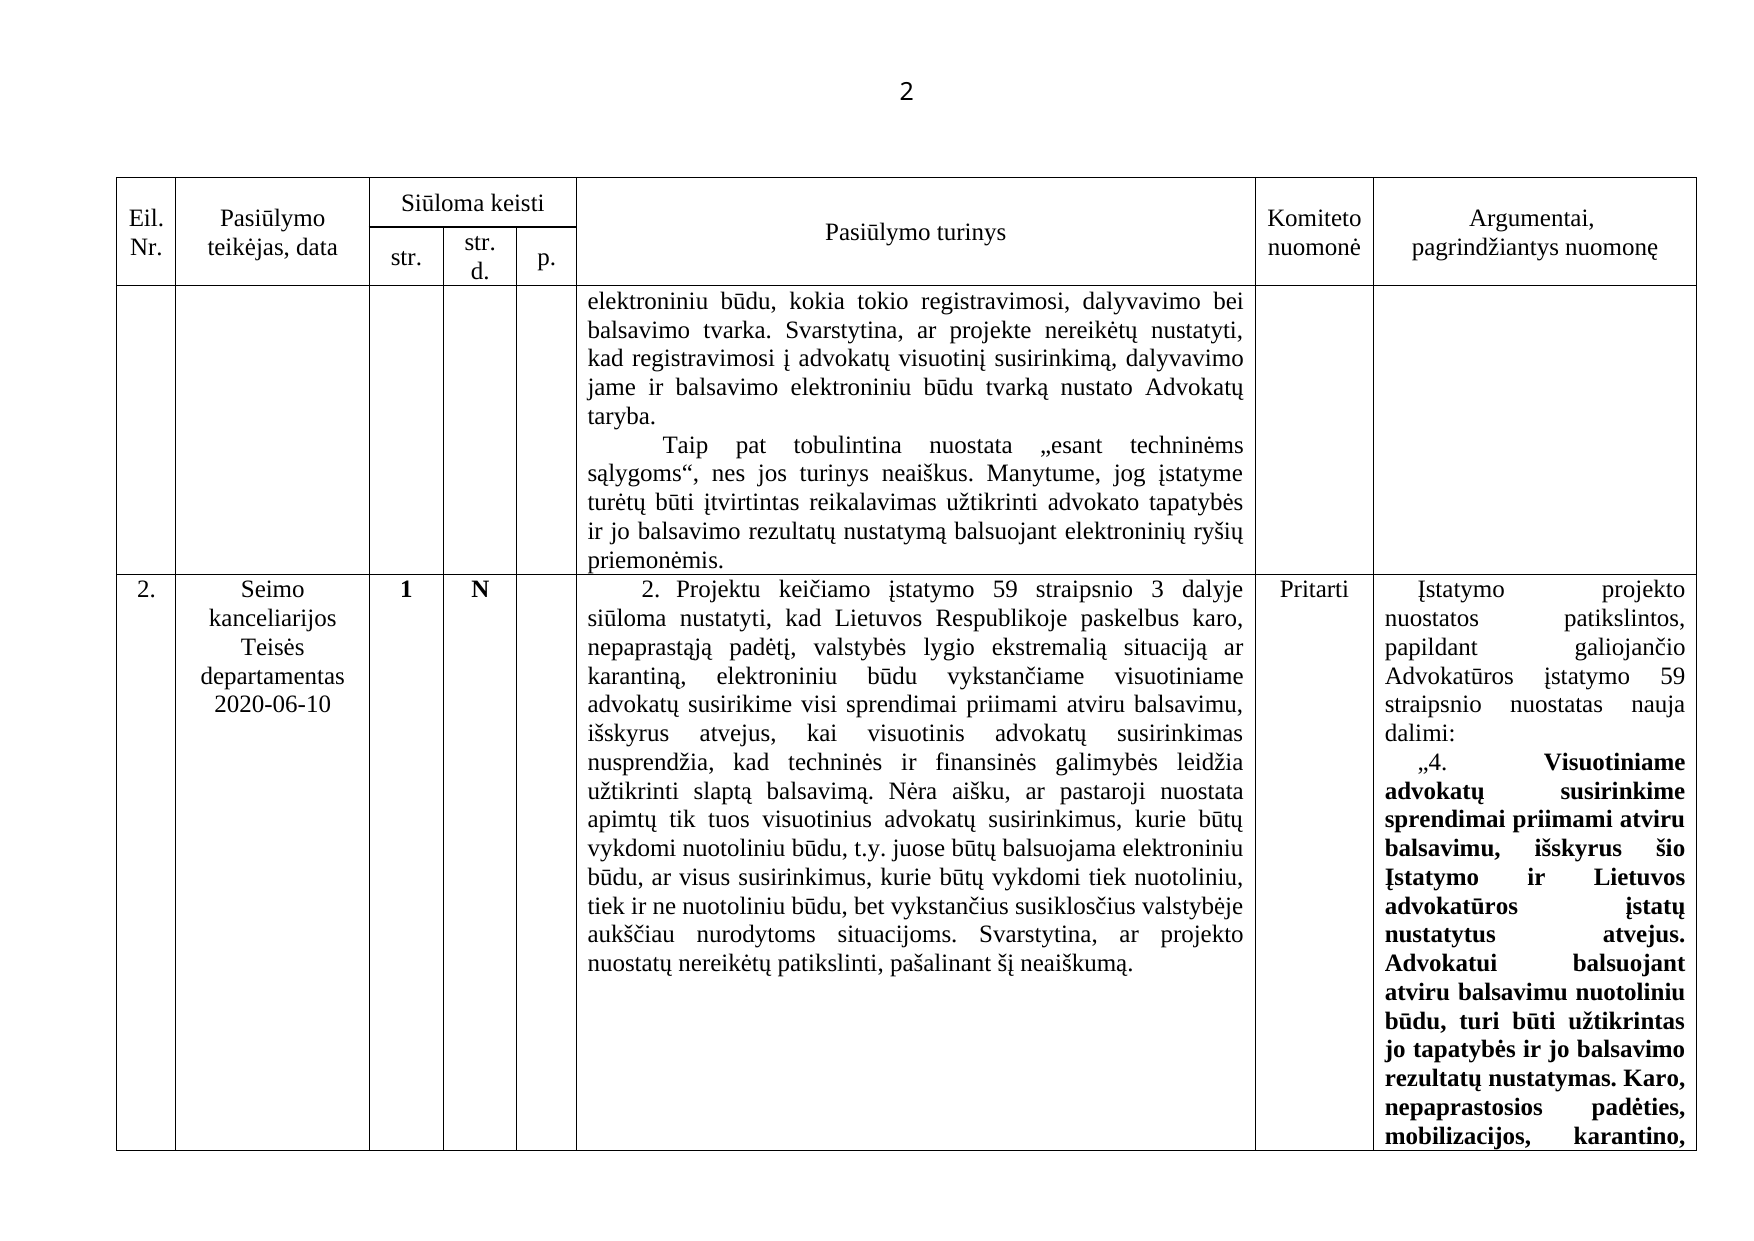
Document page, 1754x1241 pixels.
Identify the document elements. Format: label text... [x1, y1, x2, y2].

table_cell str. d. [444, 228, 516, 285]
table_cell [1256, 286, 1373, 573]
table_cell [176, 286, 369, 573]
table_cell 1 [370, 575, 443, 1149]
table_cell [1374, 286, 1696, 573]
table_header Argumentai, pagrindžiantys nuomonę [1374, 178, 1696, 285]
table_cell Pritarti [1256, 575, 1373, 1149]
table_cell [370, 286, 443, 573]
table_cell Seimo kanceliarijos Teisės departamentas 2020-06-10 [176, 575, 369, 1149]
table_header Komiteto nuomonė [1256, 178, 1373, 285]
table_header Siūloma keisti [370, 178, 576, 226]
table_cell [444, 286, 516, 573]
table_header Pasiūlymo turinys [577, 178, 1255, 285]
table_cell p. [517, 228, 576, 285]
table_cell Įstatymo projekto nuostatos patikslintos, papildant galiojančio Advokatūros įstatymo 59 straipsnio nuostatas nauja dalimi: „4. Visuotiniame advokatų susirinkime sprendimai priimami atviru balsavimu, išskyrus šio Įstatymo ir Lietuvos advokatūros įstatų nustatytus atvejus. Advokatui balsuojant atviru balsavimu nuotoliniu būdu, turi būti užtikrintas jo tapatybės ir jo balsavimo rezultatų nustatymas. Karo, nepaprastosios padėties, mobilizacijos, karantino, [1374, 575, 1696, 1149]
table_cell [117, 286, 175, 573]
table_cell elektroniniu būdu, kokia tokio registravimosi, dalyvavimo bei balsavimo tvarka. Svarstytina, ar projekte nereikėtų nustatyti, kad registravimosi į advokatų visuotinį susirinkimą, dalyvavimo jame ir balsavimo elektroniniu būdu tvarką nustato Advokatų taryba. Taip pat tobulintina nuostata „esant techninėms sąlygoms“, nes jos turinys neaiškus. Manytume, jog įstatyme turėtų būti įtvirtintas reikalavimas užtikrinti advokato tapatybės ir jo balsavimo rezultatų nustatymą balsuojant elektroninių ryšių priemonėmis. [577, 286, 1255, 573]
table_cell [517, 575, 576, 1149]
table_cell 2. Projektu keičiamo įstatymo 59 straipsnio 3 dalyje siūloma nustatyti, kad Lietuvos Respublikoje paskelbus karo, nepaprastąją padėtį, valstybės lygio ekstremalią situaciją ar karantiną, elektroniniu būdu vykstančiame visuotiniame advokatų susirikime visi sprendimai priimami atviru balsavimu, išskyrus atvejus, kai visuotinis advokatų susirinkimas nusprendžia, kad techninės ir finansinės galimybės leidžia užtikrinti slaptą balsavimą. Nėra aišku, ar pastaroji nuostata apimtų tik tuos visuotinius advokatų susirinkimus, kurie būtų vykdomi nuotoliniu būdu, t.y. juose būtų balsuojama elektroniniu būdu, ar visus susirinkimus, kurie būtų vykdomi tiek nuotoliniu, tiek ir ne nuotoliniu būdu, bet vykstančius susiklosčius valstybėje aukščiau nurodytoms situacijoms. Svarstytina, ar projekto nuostatų nereikėtų patikslinti, pašalinant šį neaiškumą. [577, 575, 1255, 1149]
table_cell 2. [117, 575, 175, 1149]
table_cell [517, 286, 576, 573]
table_header Pasiūlymo teikėjas, data [176, 178, 369, 285]
table_header Eil. Nr. [117, 178, 175, 285]
table_cell str. [370, 228, 443, 285]
table_cell N [444, 575, 516, 1149]
